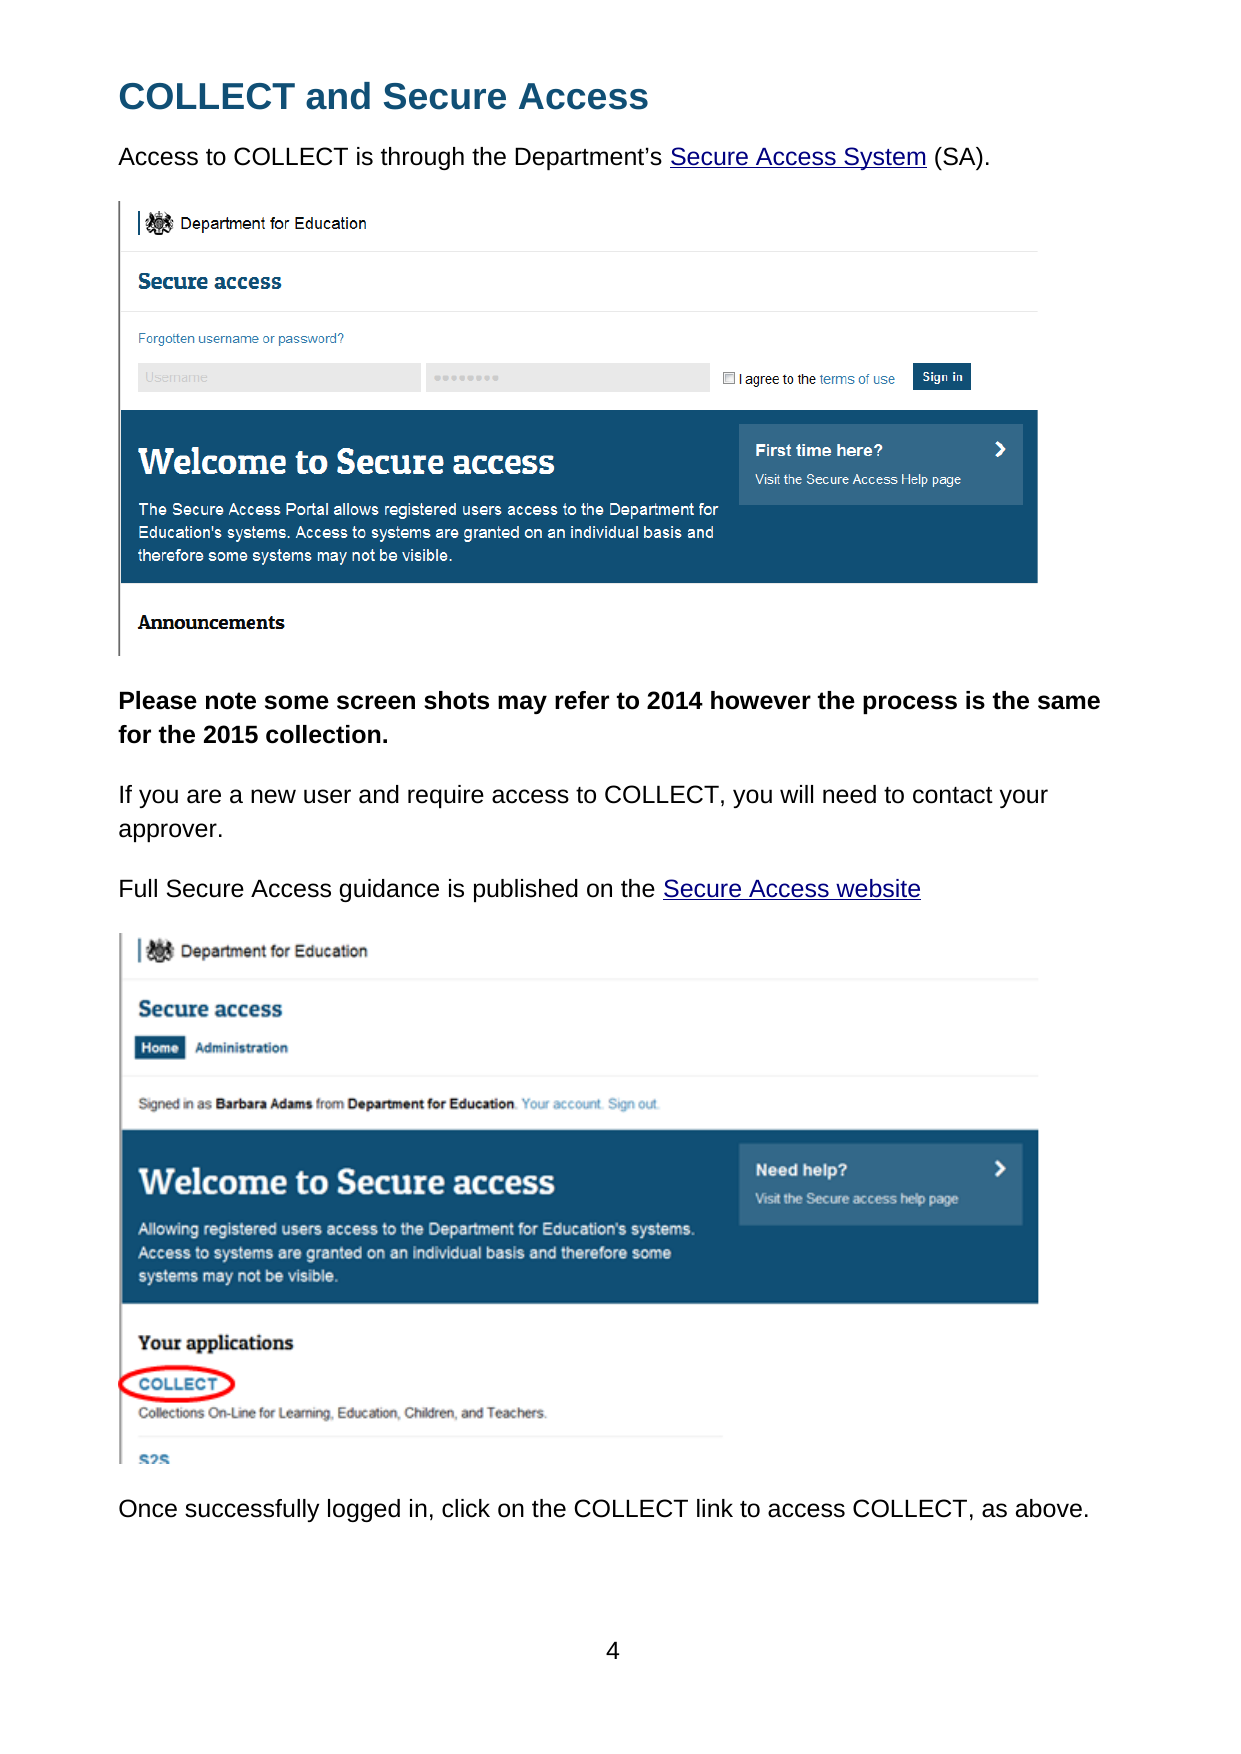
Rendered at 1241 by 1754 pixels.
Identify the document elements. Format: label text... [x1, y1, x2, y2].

subtitle COLLECT and Secure Access [118, 74, 1107, 117]
text If you are a new user and require access to COLLECT, you will need to contact your approver. [118, 780, 1107, 843]
text Access to COLLECT is through the Department’s Secure Access System (SA). [118, 142, 1107, 171]
text Please note some screen shots may refer to 2014 however the process is the same for the 2015 collection. [118, 686, 1107, 749]
text Once successfully logged in, click on the COLLECT link to access COLLECT, as above. [118, 1494, 1107, 1523]
text Full Secure Access guidance is published on the Secure Access website [118, 874, 1107, 903]
